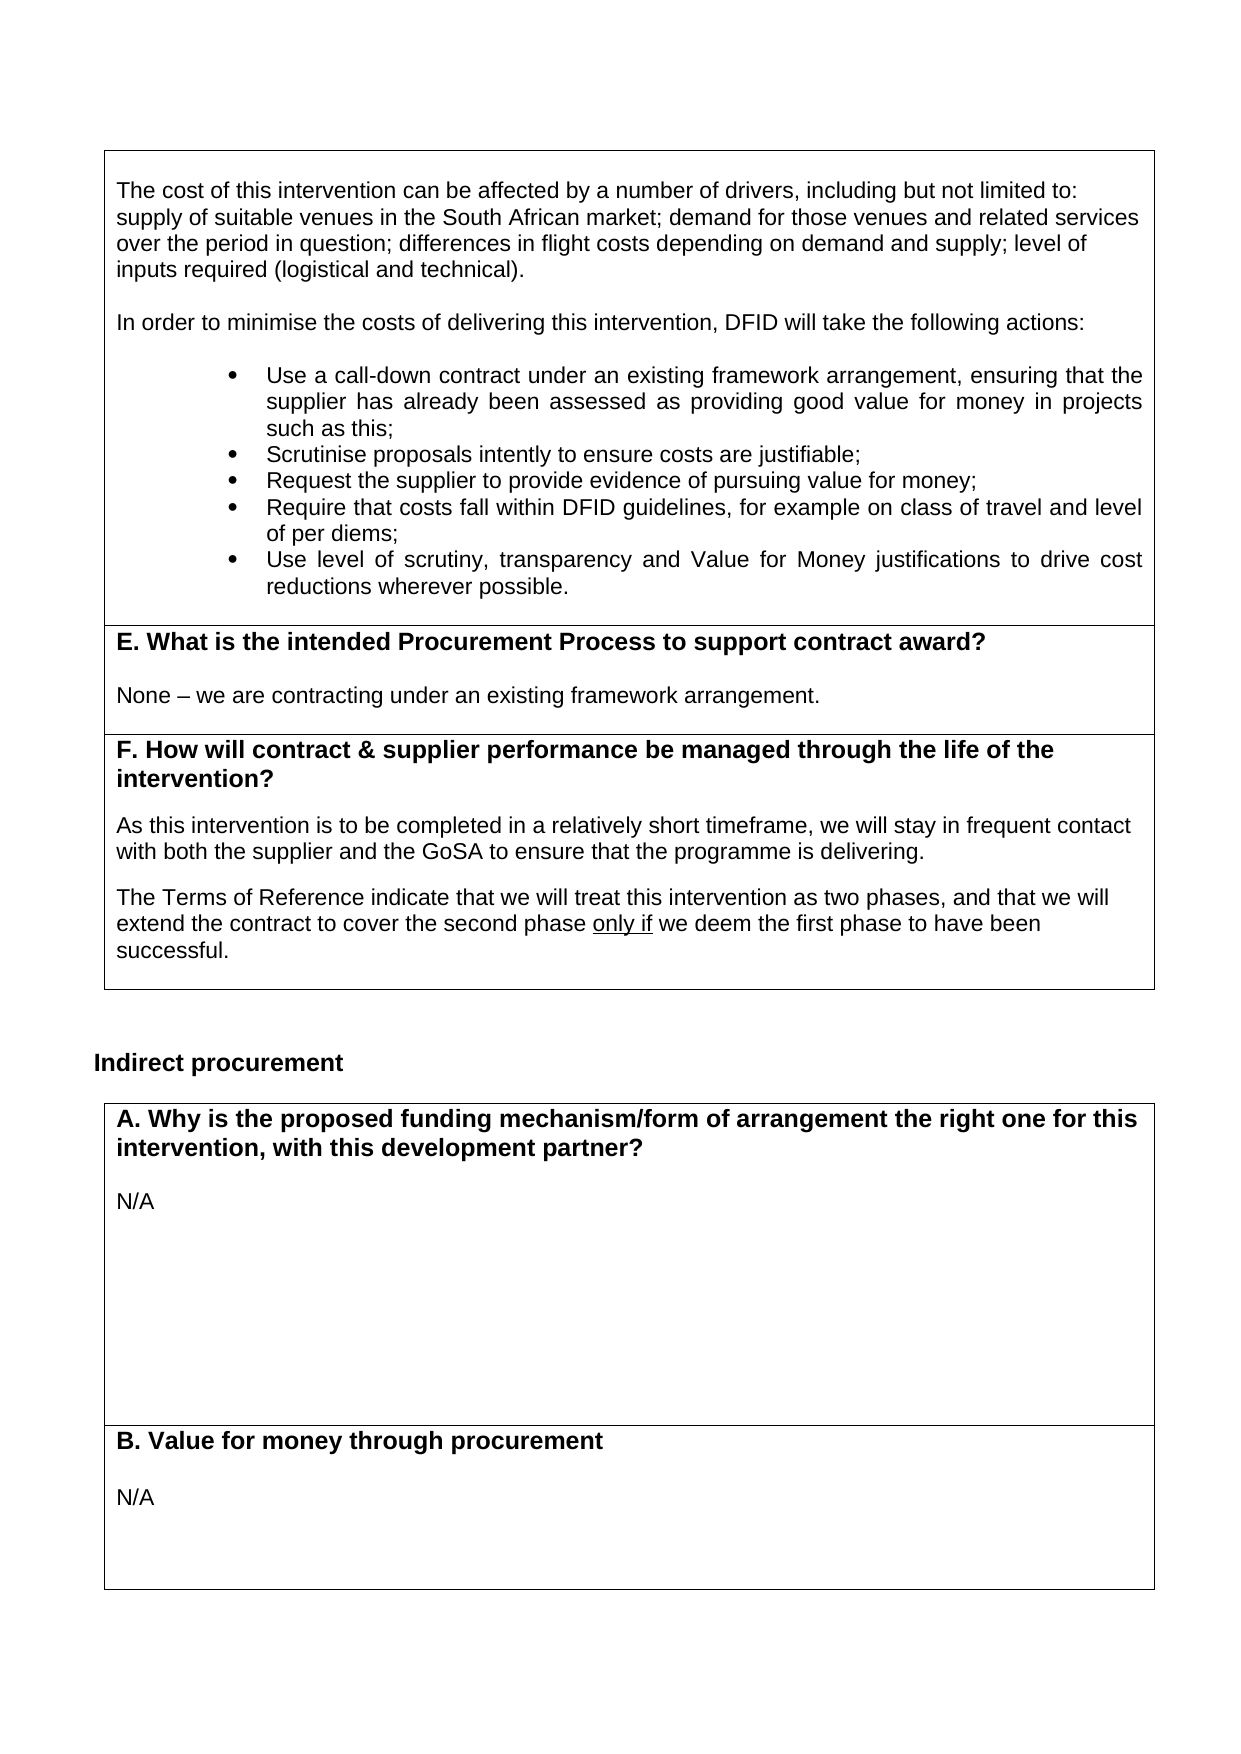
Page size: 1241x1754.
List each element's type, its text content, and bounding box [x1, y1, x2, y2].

table_cell B. Value for money through procurement N/A [105, 1426, 1154, 1589]
table_cell The cost of this intervention can be affected by a number of drivers, including but not limited to: supply of suitable venues in the South African market; demand for those venues and related services over the period in question; differences in flight costs depending on demand and supply; level of inputs required (logistical and technical). In order to minimise the costs of delivering this intervention, DFID will take the following actions: Use a call-down contract under an existing framework arrangement, ensuring that the supplier has already been assessed as providing good value for money in projects such as this; Scrutinise proposals intently to ensure costs are justifiable; Request the supplier to provide evidence of pursuing value for money; Require that costs fall within DFID guidelines, for example on class of travel and level of per diems; Use level of scrutiny, transparency and Value for Money justifications to drive cost reductions wherever possible. [105, 151, 1154, 625]
text Indirect procurement [93, 1048, 1125, 1077]
table_cell F. How will contract & supplier performance be managed through the life of the intervention? As this intervention is to be completed in a relatively short timeframe, we will stay in frequent contact with both the supplier and the GoSA to ensure that the programme is delivering. The Terms of Reference indicate that we will treat this intervention as two phases, and that we will extend the contract to cover the second phase only if we deem the first phase to have been successful. [105, 735, 1154, 989]
table_cell E. What is the intended Procurement Process to support contract award? None – we are contracting under an existing framework arrangement. [105, 626, 1154, 734]
table_header A. Why is the proposed funding mechanism/form of arrangement the right one for this intervention, with this development partner? N/A [105, 1104, 1154, 1425]
